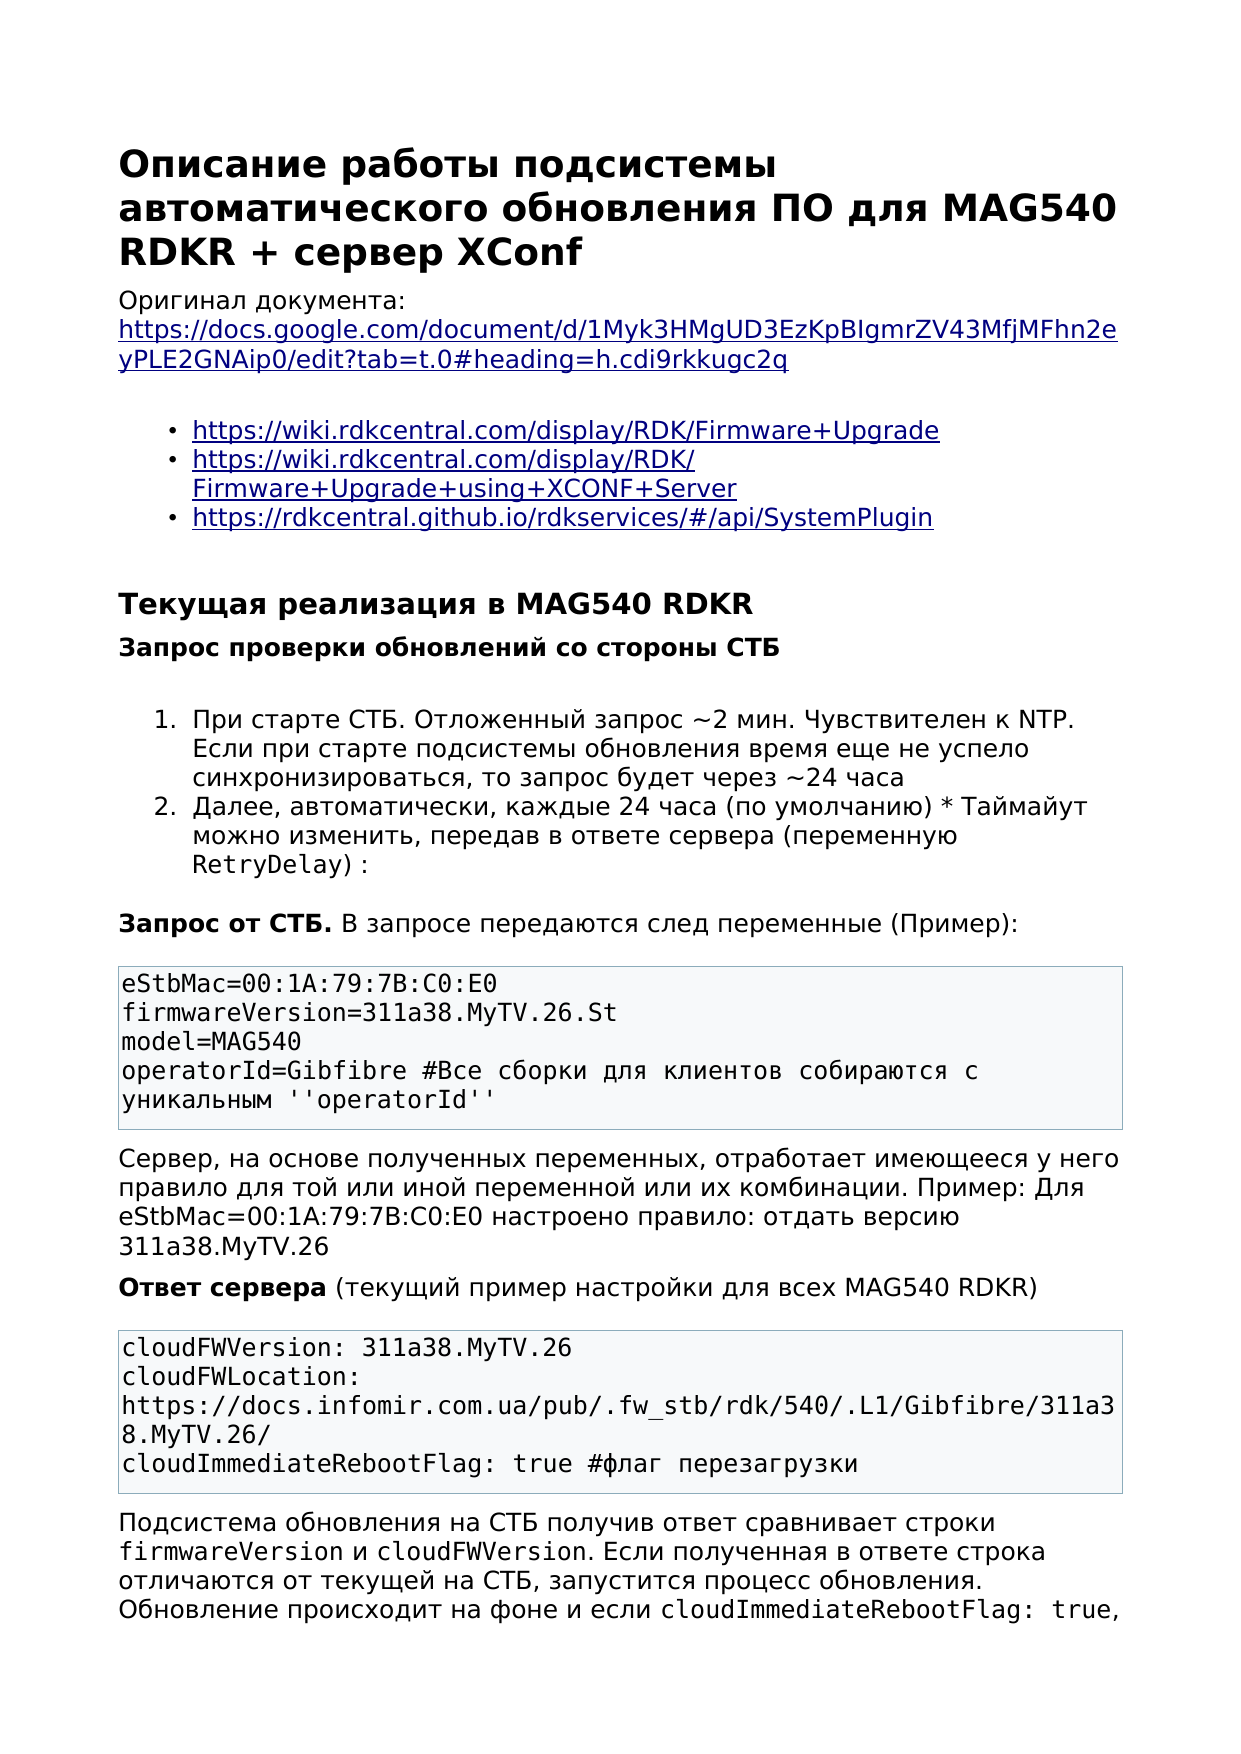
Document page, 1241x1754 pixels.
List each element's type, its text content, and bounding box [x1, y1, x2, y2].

text Запрос от СТБ. В запросе передаются след переменные (Пример): [118, 909, 1122, 938]
list При старте СТБ. Отложенный запрос ~2 мин. Чувствителен к NTP. Если при старте подсистемы обновления время еще не успело синхронизироваться, то запрос будет через ~24 часа [177, 705, 1122, 792]
list https://rdkcentral.github.io/rdkservices/#/api/SystemPlugin [177, 503, 1122, 533]
text Подсистема обновления на СТБ получив ответ сравнивает строки firmwareVersion и cloudFWVersion. Если полученная в ответе строка отличаются от текущей на СТБ, запустится процесс обновления. Обновление происходит на фоне и если cloudImmediateRebootFlag: true, [118, 1508, 1122, 1625]
list Далее, автоматически, каждые 24 часа (по умолчанию) * Таймайут можно изменить, передав в ответе сервера (переменную RetryDelay) : [177, 792, 1122, 880]
table_header eStbMac=00:1A:79:7B:C0:E0 firmwareVersion=311a38.MyTV.26.St model=MAG540 operatorId=Gibfibre #Все сборки для клиентов собираются с уникальным ''operatorId'' [119, 967, 1122, 1129]
text Оригинал документа: https://docs.google.com/document/d/1Myk3HMgUD3EzKpBIgmrZV43MfjMFhn2eyPLE2GNAip0/edit?tab=t.0#heading=h.cdi9rkkugc2q [118, 287, 1122, 374]
list https://wiki.rdkcentral.com/display/RDK/Firmware+Upgrade [177, 416, 1122, 445]
subtitle Описание работы подсистемы автоматического обновления ПО для MAG540 RDKR + сервер XConf [118, 143, 1122, 274]
list https://wiki.rdkcentral.com/display/RDK/Firmware+Upgrade+using+XCONF+Server [177, 445, 1122, 503]
text Сервер, на основе полученных переменных, отработает имеющееся у него правило для той или иной переменной или их комбинации. Пример: Для eStbMac=00:1A:79:7B:C0:E0 настроено правило: отдать версию 311a38.MyTV.26 [118, 1144, 1122, 1261]
table_header cloudFWVersion: 311a38.MyTV.26 cloudFWLocation: https://docs.infomir.com.ua/pub/.fw_stb/rdk/540/.L1/Gibfibre/311a38.MyTV.26/ cloudImmediateRebootFlag: true #флаг перезагрузки [119, 1331, 1122, 1493]
text Ответ сервера (текущий пример настройки для всех MAG540 RDKR) [118, 1273, 1122, 1302]
text Запрос проверки обновлений со стороны СТБ [118, 634, 1122, 663]
subtitle Текущая реализация в MAG540 RDKR [118, 587, 1122, 621]
